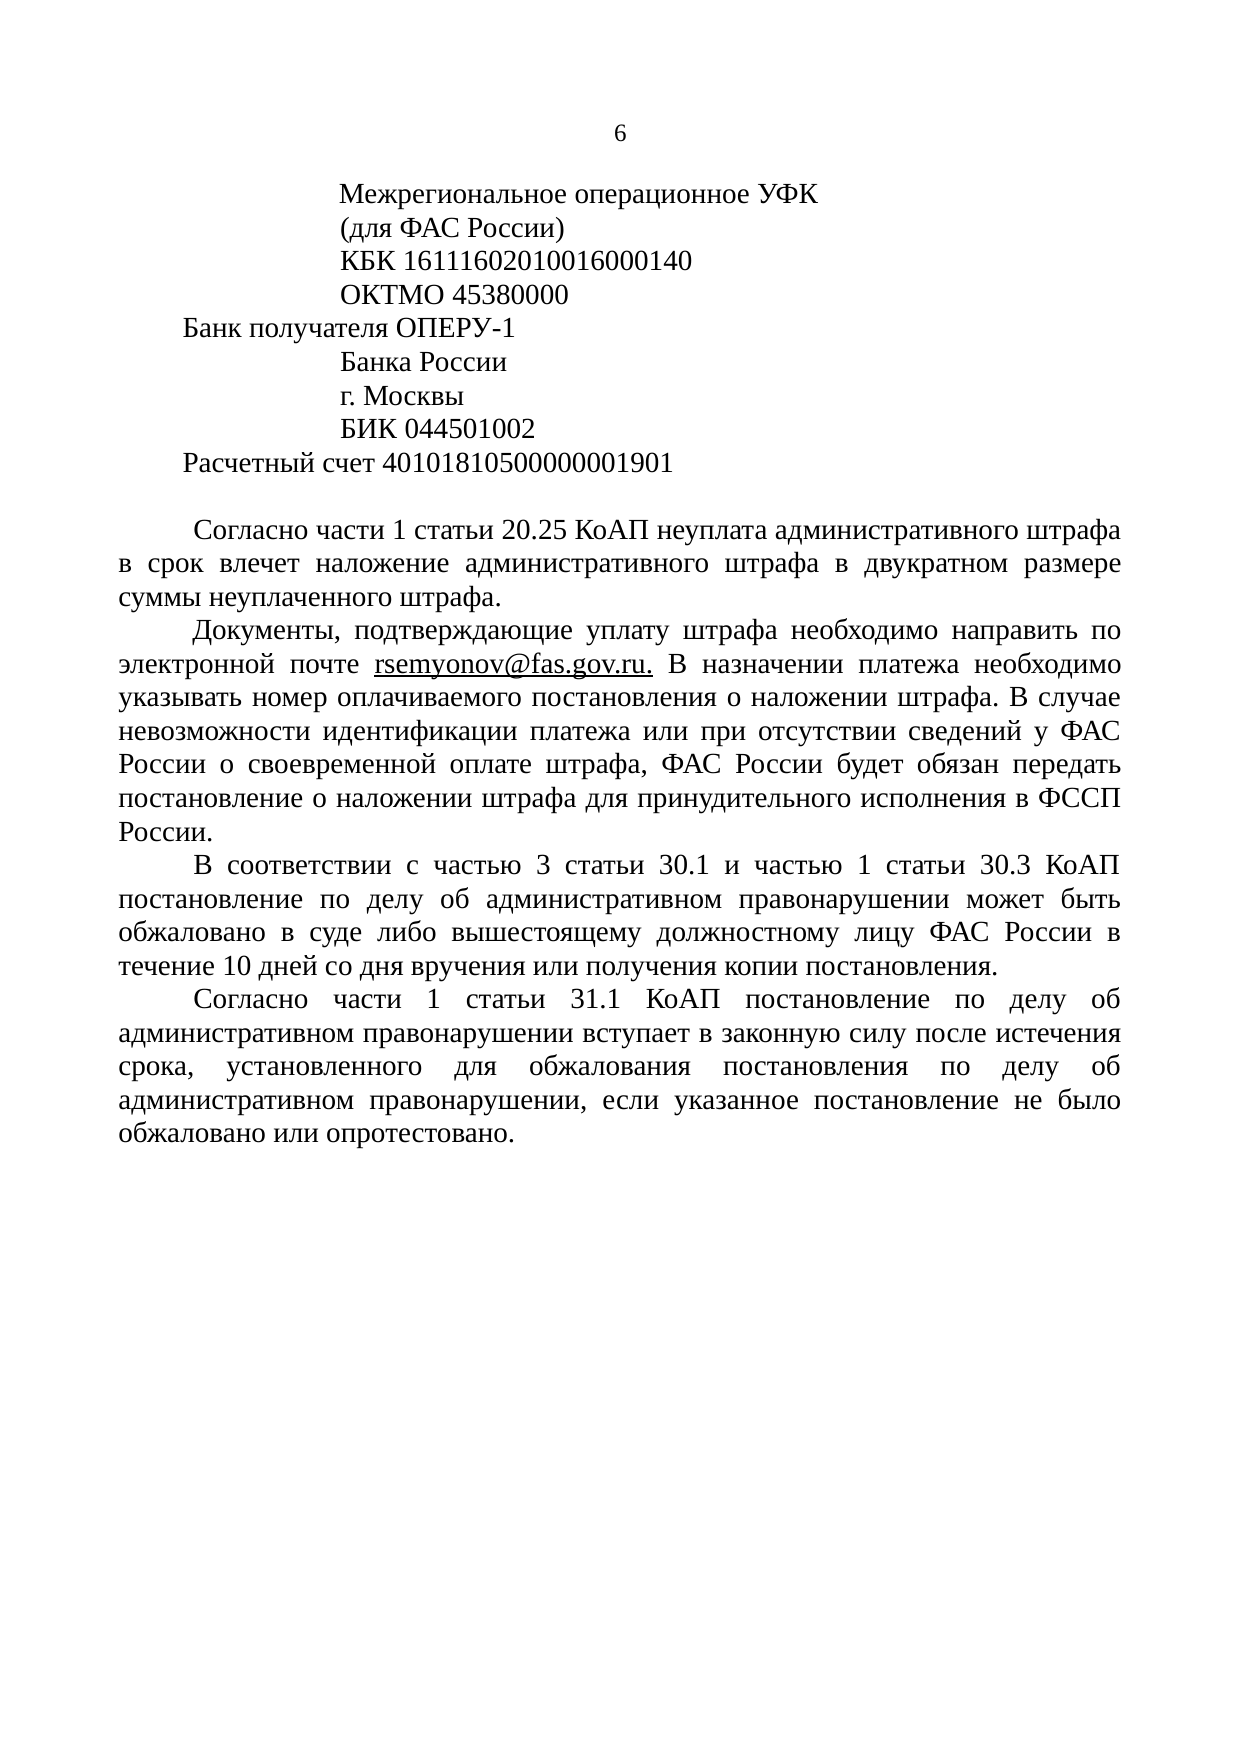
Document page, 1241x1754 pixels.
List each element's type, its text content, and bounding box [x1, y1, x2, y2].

text Согласно части 1 статьи 31.1 КоАП постановление по делу об административном правонарушении вступает в законную силу после истечения срока, установленного для обжалования постановления по делу об административном правонарушении, если указанное постановление не было обжаловано или опротестовано. [118, 981, 1122, 1149]
text Согласно части 1 статьи 20.25 КоАП неуплата административного штрафа в срок влечет наложение административного штрафа в двукратном размере суммы неуплаченного штрафа. [118, 512, 1122, 612]
text Банк получателя ОПЕРУ-1 [118, 311, 1122, 344]
text БИК 044501002 [118, 411, 1122, 445]
text ОКТМО 45380000 [118, 277, 1122, 311]
text Межрегиональное операционное УФК [118, 176, 1122, 210]
text Банка России [118, 344, 1122, 378]
text В соответствии с частью 3 статьи 30.1 и частью 1 статьи 30.3 КоАП постановление по делу об административном правонарушении может быть обжаловано в суде либо вышестоящему должностному лицу ФАС России в течение 10 дней со дня вручения или получения копии постановления. [118, 847, 1122, 981]
text Документы, подтверждающие уплату штрафа необходимо направить по электронной почте rsemyonov@fas.gov.ru. В назначении платежа необходимо указывать номер оплачиваемого постановления о наложении штрафа. В случае невозможности идентификации платежа или при отсутствии сведений у ФАС России о своевременной оплате штрафа, ФАС России будет обязан передать постановление о наложении штрафа для принудительного исполнения в ФССП России. [118, 612, 1122, 847]
text г. Москвы [118, 378, 1122, 411]
text (для ФАС России) [118, 210, 1122, 243]
text КБК 16111602010016000140 [118, 243, 1122, 277]
text Расчетный счет 40101810500000001901 [118, 445, 1122, 478]
